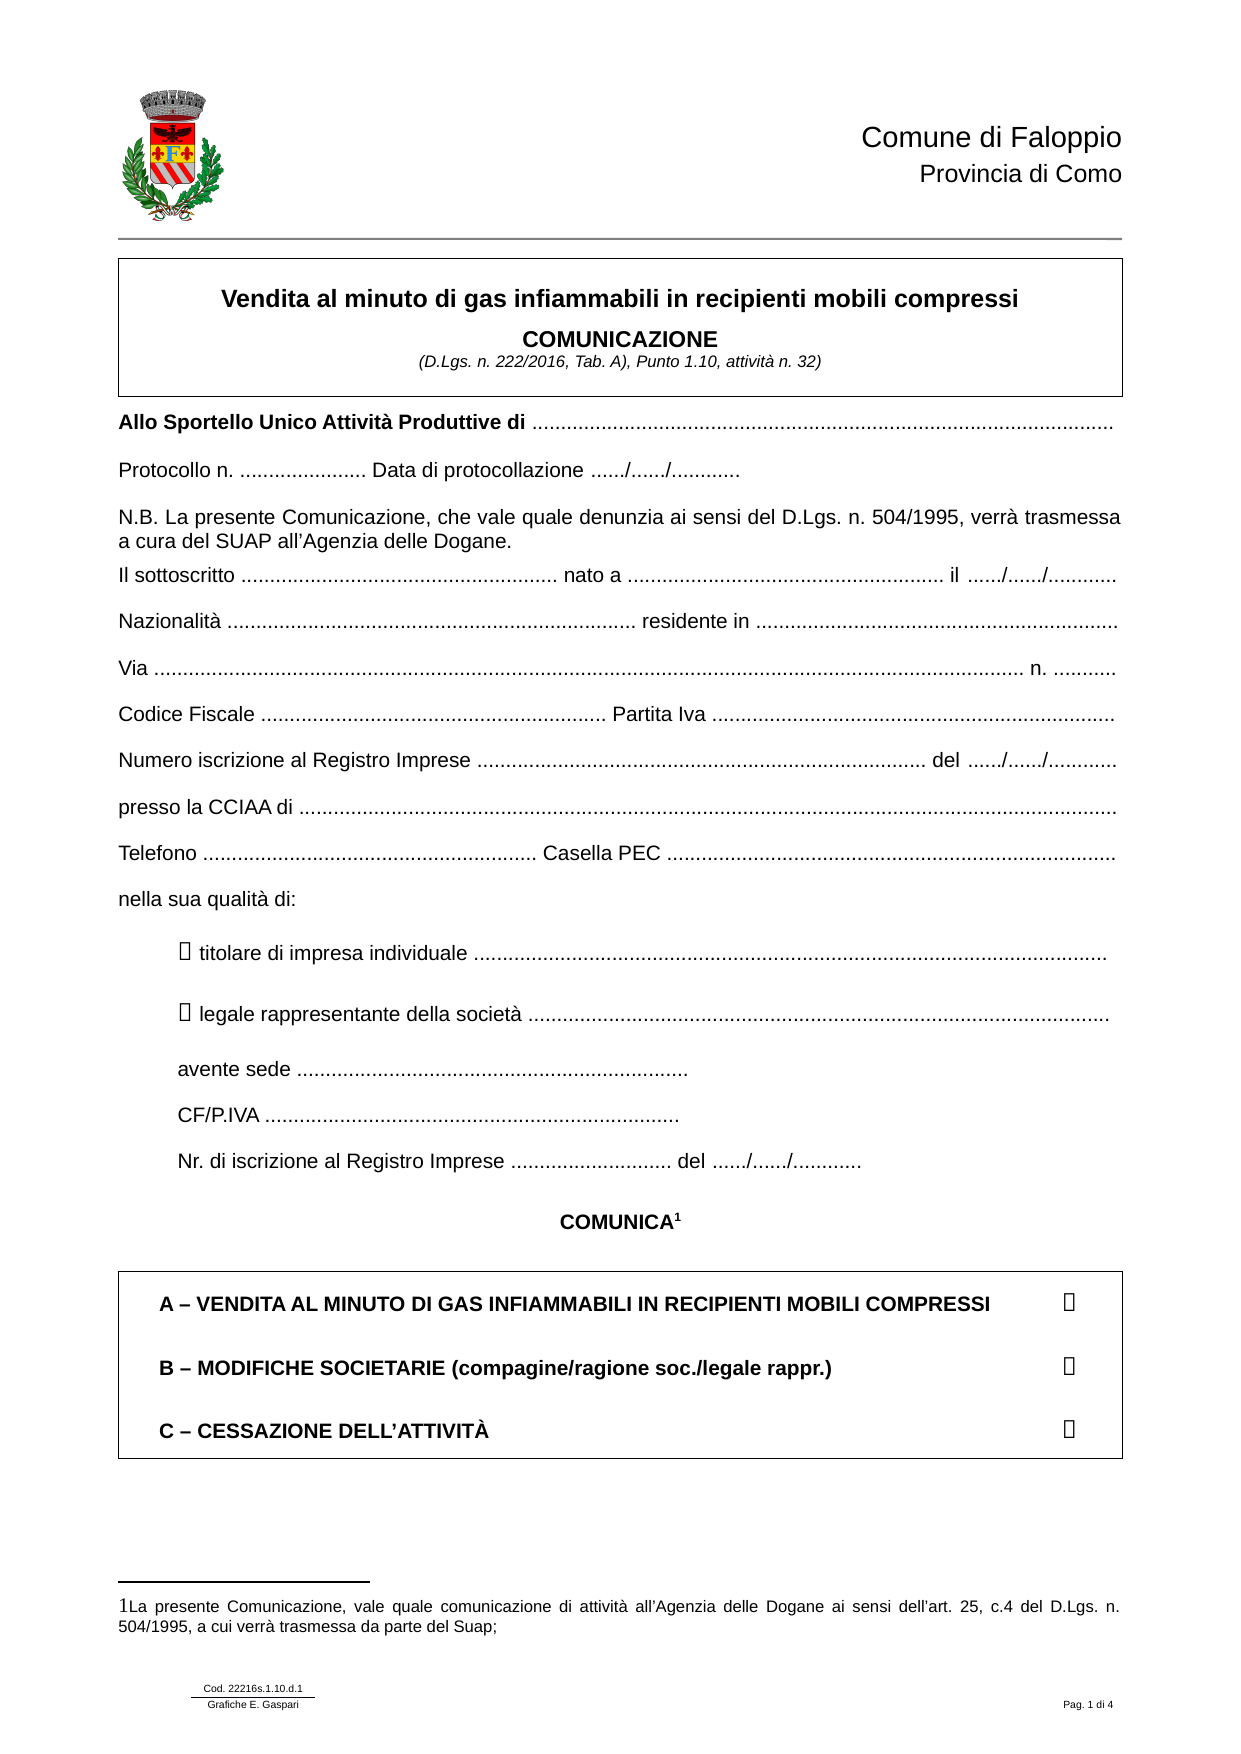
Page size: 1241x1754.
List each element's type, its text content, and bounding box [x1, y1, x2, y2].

table_header A – VENDITA AL MINUTO DI GAS INFIAMMABILI IN RECIPIENTI MOBILI COMPRESSI  B – MODIFICHE SOCIETARIE (compagine/ragione soc./legale rappr.)  C – CESSAZIONE DELL’ATTIVITÀ  [119, 1272, 1122, 1458]
text  legale rappresentante della società ..................................................................................................... [177, 995, 1122, 1029]
text Nazionalità ....................................................................... residente in ............................................................... [118, 609, 1122, 633]
text Il sottoscritto ....................................................... nato a ....................................................... il ....../....../............ [118, 563, 1122, 587]
text  titolare di impresa individuale .............................................................................................................. [177, 934, 1122, 968]
text Numero iscrizione al Registro Imprese .............................................................................. del ....../....../............ [118, 748, 1122, 772]
text Provincia di Como [224, 159, 1122, 188]
text CF/P.IVA ........................................................................ [177, 1103, 1122, 1127]
text presso la CCIAA di .............................................................................................................................................. [118, 794, 1122, 818]
text Protocollo n. ...................... Data di protocollazione ....../....../............ [118, 458, 1122, 482]
text Comune di Faloppio [224, 121, 1122, 154]
text Codice Fiscale ............................................................ Partita Iva ...................................................................... [118, 702, 1122, 726]
table_header Vendita al minuto di gas infiammabili in recipienti mobili compressi COMUNICAZIONE (D.Lgs. n. 222/2016, Tab. A), Punto 1.10, attività n. 32) [119, 259, 1122, 396]
text Telefono .......................................................... Casella PEC .............................................................................. [118, 841, 1122, 865]
text avente sede .................................................................... [177, 1057, 1122, 1081]
text La presente Comunicazione, vale quale comunicazione di attività all’Agenzia delle Dogane ai sensi dell’art. 25, c.4 del D.Lgs. n. 504/1995, a cui verrà trasmessa da parte del Suap; [118, 1593, 1122, 1636]
text Via ....................................................................................................................................................... n. ........... [118, 656, 1122, 679]
text COMUNICA [118, 1210, 1122, 1234]
text N.B. La presente Comunicazione, che vale quale denunzia ai sensi del D.Lgs. n. 504/1995, verrà trasmessa a cura del SUAP all’Agenzia delle Dogane. [118, 504, 1122, 552]
text Allo Sportello Unico Attività Produttive di ..................................................................................................... [118, 410, 1122, 434]
picture [122, 90, 224, 221]
text Nr. di iscrizione al Registro Imprese ............................ del ....../....../............ [177, 1149, 1122, 1173]
text nella sua qualità di: [118, 887, 1122, 911]
